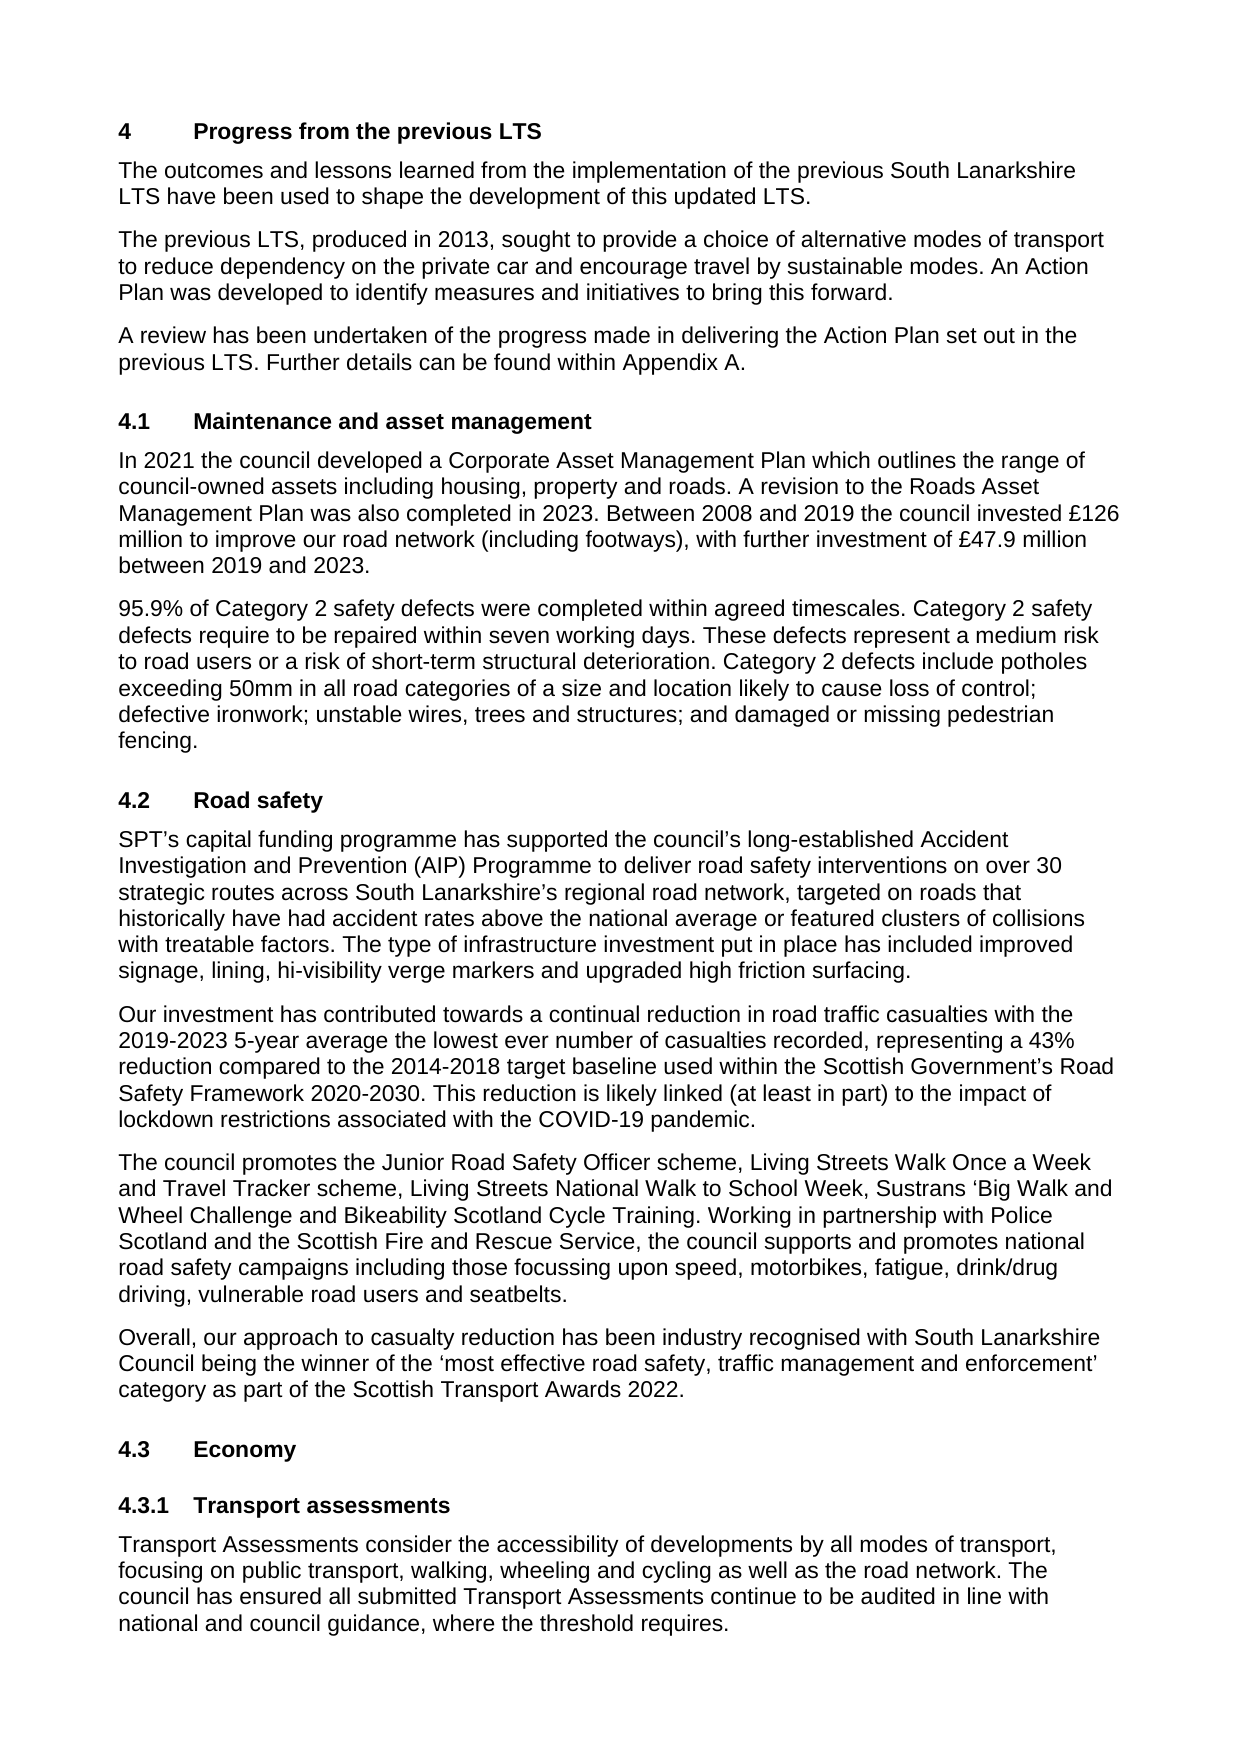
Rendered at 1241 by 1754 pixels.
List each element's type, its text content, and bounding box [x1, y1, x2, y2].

text The outcomes and lessons learned from the implementation of the previous South Lanarkshire LTS have been used to shape the development of this updated LTS. [118, 157, 1122, 210]
subtitle 4.3.1 Transport assessments [118, 1492, 1122, 1518]
text A review has been undertaken of the progress made in delivering the Action Plan set out in the previous LTS. Further details can be found within Appendix A. [118, 322, 1122, 375]
subtitle 4.2 Road safety [118, 787, 1122, 813]
subtitle 4.3 Economy [118, 1436, 1122, 1462]
text The previous LTS, produced in 2013, sought to provide a choice of alternative modes of transport to reduce dependency on the private car and encourage travel by sustainable modes. An Action Plan was developed to identify measures and initiatives to bring this forward. [118, 226, 1122, 305]
text Transport Assessments consider the accessibility of developments by all modes of transport, focusing on public transport, walking, wheeling and cycling as well as the road network. The council has ensured all submitted Transport Assessments continue to be audited in line with national and council guidance, where the threshold requires. [118, 1531, 1122, 1636]
text Our investment has contributed towards a continual reduction in road traffic casualties with the 2019-2023 5-year average the lowest ever number of casualties recorded, representing a 43% reduction compared to the 2014-2018 target baseline used within the Scottish Government’s Road Safety Framework 2020-2030. This reduction is likely linked (at least in part) to the impact of lockdown restrictions associated with the COVID-19 pandemic. [118, 1001, 1122, 1132]
subtitle 4 Progress from the previous LTS [118, 118, 1122, 144]
text 95.9% of Category 2 safety defects were completed within agreed timescales. Category 2 safety defects require to be repaired within seven working days. These defects represent a medium risk to road users or a risk of short-term structural deterioration. Category 2 defects include potholes exceeding 50mm in all road categories of a size and location likely to cause loss of control; defective ironwork; unstable wires, trees and structures; and damaged or missing pedestrian fencing. [118, 595, 1122, 753]
text SPT’s capital funding programme has supported the council’s long-established Accident Investigation and Prevention (AIP) Programme to deliver road safety interventions on over 30 strategic routes across South Lanarkshire’s regional road network, targeted on roads that historically have had accident rates above the national average or featured clusters of collisions with treatable factors. The type of infrastructure investment put in place has included improved signage, lining, hi-visibility verge markers and upgraded high friction surfacing. [118, 826, 1122, 984]
text The council promotes the Junior Road Safety Officer scheme, Living Streets Walk Once a Week and Travel Tracker scheme, Living Streets National Walk to School Week, Sustrans ‘Big Walk and Wheel Challenge and Bikeability Scotland Cycle Training. Working in partnership with Police Scotland and the Scottish Fire and Rescue Service, the council supports and promotes national road safety campaigns including those focussing upon speed, motorbikes, fatigue, drink/drug driving, vulnerable road users and seatbelts. [118, 1149, 1122, 1307]
subtitle 4.1 Maintenance and asset management [118, 408, 1122, 434]
text Overall, our approach to casualty reduction has been industry recognised with South Lanarkshire Council being the winner of the ‘most effective road safety, traffic management and enforcement’ category as part of the Scottish Transport Awards 2022. [118, 1324, 1122, 1403]
text In 2021 the council developed a Corporate Asset Management Plan which outlines the range of council-owned assets including housing, property and roads. A revision to the Roads Asset Management Plan was also completed in 2023. Between 2008 and 2019 the council invested £126 million to improve our road network (including footways), with further investment of £47.9 million between 2019 and 2023. [118, 447, 1122, 579]
